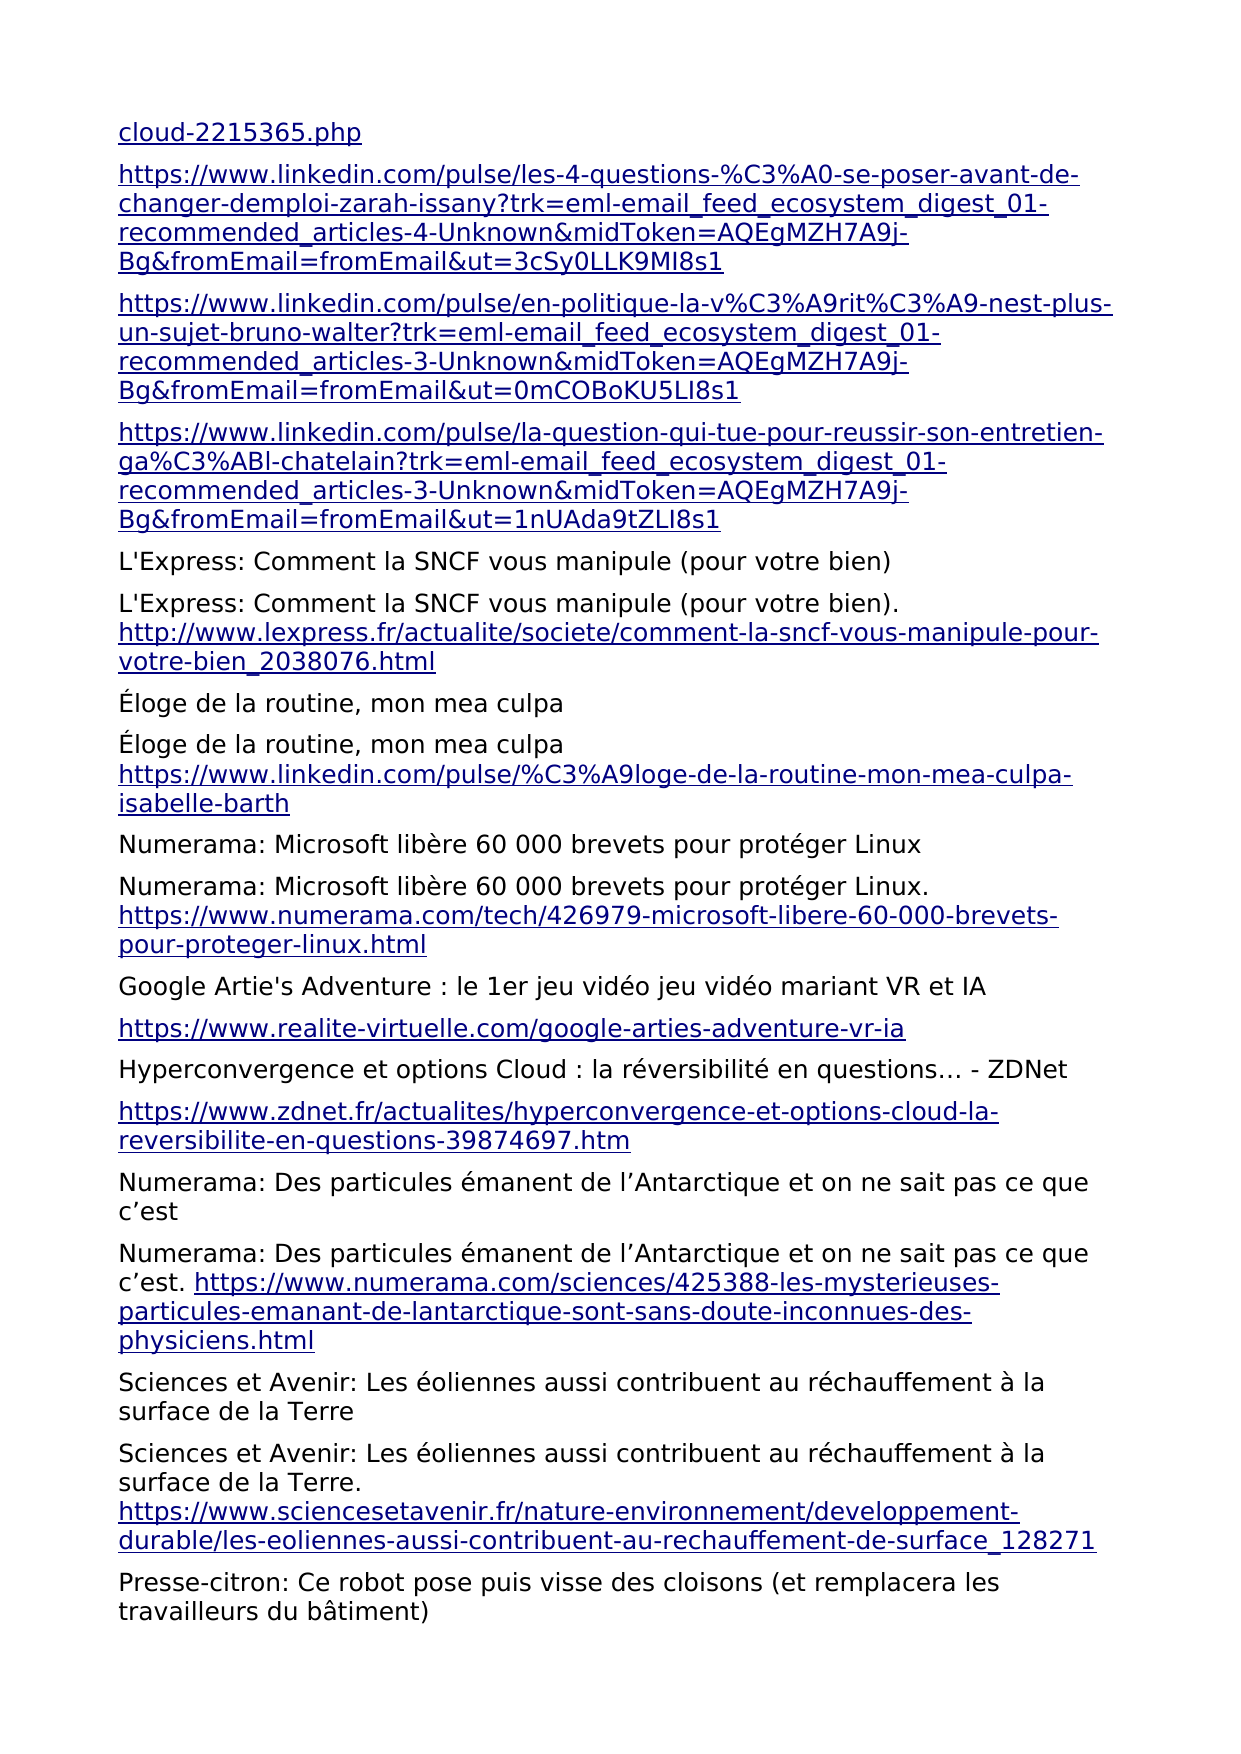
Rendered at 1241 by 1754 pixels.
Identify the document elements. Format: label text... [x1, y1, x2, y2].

text L'Express: Comment la SNCF vous manipule (pour votre bien). http://www.lexpress.fr/actualite/societe/comment-la-sncf-vous-manipule-pour-votre-bien_2038076.html [118, 589, 1122, 676]
text Hyperconvergence et options Cloud : la réversibilité en questions… - ZDNet [118, 1056, 1122, 1085]
text Numerama: Microsoft libère 60 000 brevets pour protéger Linux. https://www.numerama.com/tech/426979-microsoft-libere-60-000-brevets-pour-proteger-linux.html [118, 872, 1122, 960]
text Éloge de la routine, mon mea culpa [118, 689, 1122, 718]
text Presse-citron: Ce robot pose puis visse des cloisons (et remplacera les travailleurs du bâtiment) [118, 1568, 1122, 1626]
text https://www.linkedin.com/pulse/en-politique-la-v%C3%A9rit%C3%A9-nest-plus-un-sujet-bruno-walter?trk=eml-email_feed_ecosystem_digest_01-recommended_articles-3-Unknown&midToken=AQEgMZH7A9j-Bg&fromEmail=fromEmail&ut=0mCOBoKU5LI8s1 [118, 289, 1122, 406]
text Éloge de la routine, mon mea culpa https://www.linkedin.com/pulse/%C3%A9loge-de-la-routine-mon-mea-culpa-isabelle-barth [118, 731, 1122, 818]
text Numerama: Des particules émanent de l’Antarctique et on ne sait pas ce que c’est [118, 1168, 1122, 1226]
text https://www.linkedin.com/pulse/les-4-questions-%C3%A0-se-poser-avant-de-changer-demploi-zarah-issany?trk=eml-email_feed_ecosystem_digest_01-recommended_articles-4-Unknown&midToken=AQEgMZH7A9j-Bg&fromEmail=fromEmail&ut=3cSy0LLK9MI8s1 [118, 160, 1122, 276]
text Numerama: Des particules émanent de l’Antarctique et on ne sait pas ce que c’est. https://www.numerama.com/sciences/425388-les-mysterieuses-particules-emanant-de-lantarctique-sont-sans-doute-inconnues-des-physiciens.html [118, 1239, 1122, 1356]
text L'Express: Comment la SNCF vous manipule (pour votre bien) [118, 547, 1122, 576]
text cloud-2215365.php [118, 118, 1122, 147]
text Google Artie's Adventure : le 1er jeu vidéo jeu vidéo mariant VR et IA [118, 972, 1122, 1001]
text Numerama: Microsoft libère 60 000 brevets pour protéger Linux [118, 831, 1122, 860]
text Sciences et Avenir: Les éoliennes aussi contribuent au réchauffement à la surface de la Terre. https://www.sciencesetavenir.fr/nature-environnement/developpement-durable/les-eoliennes-aussi-contribuent-au-rechauffement-de-surface_128271 [118, 1439, 1122, 1556]
text https://www.linkedin.com/pulse/la-question-qui-tue-pour-reussir-son-entretien-ga%C3%ABl-chatelain?trk=eml-email_feed_ecosystem_digest_01-recommended_articles-3-Unknown&midToken=AQEgMZH7A9j-Bg&fromEmail=fromEmail&ut=1nUAda9tZLI8s1 [118, 418, 1122, 535]
text https://www.zdnet.fr/actualites/hyperconvergence-et-options-cloud-la-reversibilite-en-questions-39874697.htm [118, 1097, 1122, 1156]
text Sciences et Avenir: Les éoliennes aussi contribuent au réchauffement à la surface de la Terre [118, 1368, 1122, 1426]
text https://www.realite-virtuelle.com/google-arties-adventure-vr-ia [118, 1014, 1122, 1043]
